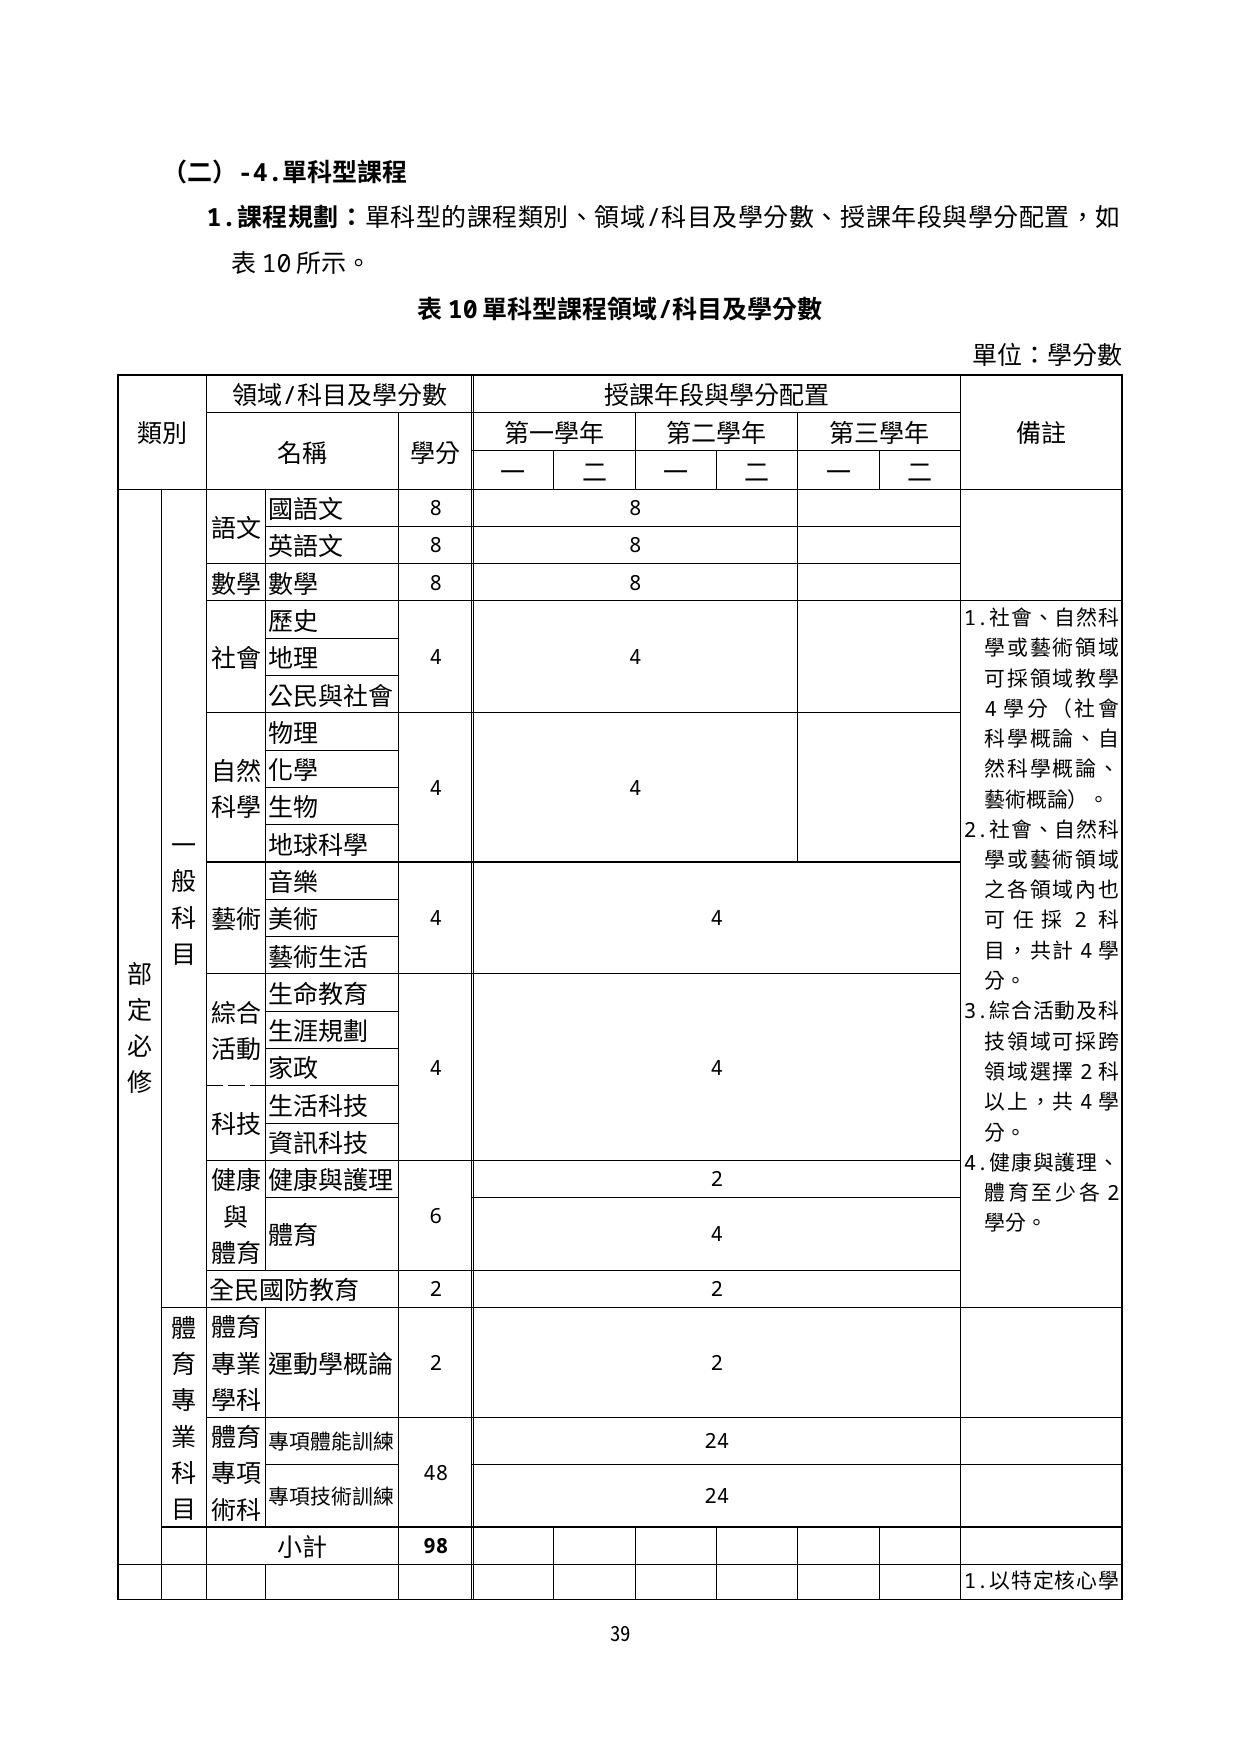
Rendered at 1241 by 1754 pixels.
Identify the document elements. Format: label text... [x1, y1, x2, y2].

table_cell 8 [399, 527, 471, 563]
table_cell 2 [474, 1308, 960, 1417]
table_cell [961, 490, 1121, 600]
table_cell 美術 [266, 900, 398, 936]
table_cell 2 [474, 1271, 960, 1307]
table_cell 健康與 體育 [207, 1161, 265, 1269]
table_cell 歷史 [266, 601, 398, 638]
table_cell 4 [399, 974, 471, 1160]
table_cell 地球科學 [266, 825, 398, 861]
table_cell 生命教育 [266, 974, 398, 1011]
table_cell [717, 1565, 797, 1599]
table_header 授課年段與學分配置 [474, 376, 960, 412]
table_cell 生涯規劃 [266, 1012, 398, 1048]
table_cell 一 [798, 451, 879, 488]
table_cell 2 [399, 1308, 471, 1417]
table_cell 8 [474, 527, 797, 563]
table_cell [554, 1528, 635, 1564]
table_cell [399, 1565, 471, 1599]
table_cell [554, 1565, 635, 1599]
table_cell 藝術生活 [266, 937, 398, 973]
table_header 備註 [961, 376, 1121, 488]
table_cell 部定必 修 [119, 490, 161, 1564]
table_cell 資訊科技 [266, 1124, 398, 1160]
table_cell 2 [399, 1271, 471, 1307]
table_cell [636, 1565, 716, 1599]
table_cell 自然科學 [207, 713, 265, 861]
table_cell [474, 1565, 553, 1599]
table_cell 二 [554, 451, 635, 488]
table_cell 一 [474, 451, 553, 488]
table_cell 6 [399, 1161, 471, 1269]
table_cell [880, 1528, 960, 1564]
table_cell [798, 1528, 879, 1564]
table_cell 生物 [266, 788, 398, 824]
text 1.課程規劃：單科型的課程類別、領域/科目及學分數、授課年段與學分配置，如表10所示。 [206, 190, 1122, 282]
table_cell 社會 [207, 601, 265, 712]
table_cell 8 [474, 564, 797, 600]
table_cell 運動學概論 [266, 1308, 398, 1417]
table_cell 地理 [266, 639, 398, 675]
table_cell 8 [399, 564, 471, 600]
table_cell 體育專業學科 [207, 1308, 265, 1417]
table_header 領域/科目及學分數 [207, 376, 471, 412]
table_cell 數學 [266, 564, 398, 600]
table_cell 第三學年 [798, 413, 960, 450]
table_cell [798, 601, 960, 712]
table_cell [119, 1565, 161, 1599]
table_cell 4 [399, 713, 471, 861]
table_cell [717, 1528, 797, 1564]
table_cell [961, 1465, 1121, 1526]
table_cell [207, 1565, 265, 1599]
table_cell 全民國防教育 [207, 1271, 398, 1307]
table_cell 體育 [266, 1198, 398, 1269]
table_cell 48 [399, 1418, 471, 1526]
table_cell 第二學年 [636, 413, 797, 450]
table_cell 4 [474, 601, 797, 712]
table_cell [798, 1565, 879, 1599]
table_cell 學分 [399, 413, 471, 488]
table_cell 98 [399, 1528, 471, 1564]
table_cell [636, 1528, 716, 1564]
table_cell 二 [717, 451, 797, 488]
table_cell [266, 1565, 398, 1599]
table_cell 4 [399, 601, 471, 712]
table_cell [798, 527, 960, 563]
table_cell 語文 [207, 490, 265, 563]
table_cell 專項體能訓練 [266, 1418, 398, 1464]
table_cell [798, 713, 960, 861]
table_cell 綜合活動 [207, 974, 265, 1085]
text 表10單科型課程領域/科目及學分數 [118, 282, 1122, 328]
table_cell 生活科技 [266, 1086, 398, 1122]
table_cell 小計 [207, 1528, 398, 1564]
table_cell 2 [474, 1161, 960, 1197]
table_cell 24 [474, 1418, 960, 1464]
table_cell 8 [474, 490, 797, 526]
table_cell [961, 1528, 1121, 1564]
table_cell [880, 1565, 960, 1599]
table_cell 英語文 [266, 527, 398, 563]
table_cell 1.社會、自然科學或藝術領域可採領域教學4學分（社會科學概論、自然科學概論、藝術概論）。 2.社會、自然科學或藝術領域之各領域內也可任採2科目，共計4學分。 3.綜合活動及科技領域可採跨領域選擇2科以上，共4學分。 4.健康與護理、體育至少各2學分。 [961, 601, 1121, 1307]
table_cell 一般科目 [162, 490, 206, 1307]
table_cell 一 [636, 451, 716, 488]
table_cell 科技 [207, 1085, 265, 1160]
table_cell [961, 1418, 1121, 1464]
table_cell 化學 [266, 751, 398, 787]
table_header 類別 [119, 376, 206, 488]
table_cell [474, 1528, 553, 1564]
table_cell 4 [474, 713, 797, 861]
table_cell 藝術 [207, 863, 265, 973]
table_cell [798, 564, 960, 600]
text 單位：學分數 [118, 328, 1122, 373]
table_cell 音樂 [266, 863, 398, 899]
table_cell [798, 490, 960, 526]
table_cell 二 [880, 451, 960, 488]
table_cell 數學 [207, 564, 265, 600]
table_cell 1.以特定核心學 [961, 1565, 1121, 1599]
table_cell [162, 1565, 206, 1599]
table_cell 名稱 [207, 413, 398, 488]
subtitle （二）-4.單科型課程 [163, 144, 1122, 190]
table_cell 4 [474, 974, 960, 1160]
table_cell 公民與社會 [266, 676, 398, 712]
table_cell 家政 [266, 1049, 398, 1085]
table_cell [961, 1308, 1121, 1417]
table_cell 4 [474, 863, 960, 973]
table_cell 8 [399, 490, 471, 526]
table_cell [162, 1528, 206, 1564]
table_cell 體育專項術科 [207, 1418, 265, 1526]
table_cell 第一學年 [474, 413, 635, 450]
table_cell 24 [474, 1465, 960, 1526]
table_cell 國語文 [266, 490, 398, 526]
table_cell 健康與護理 [266, 1161, 398, 1197]
table_cell 4 [399, 863, 471, 973]
table_cell 物理 [266, 713, 398, 749]
table_cell 4 [474, 1198, 960, 1269]
table_cell 專項技術訓練 [266, 1465, 398, 1526]
table_cell 體育專業科目 [162, 1308, 206, 1526]
